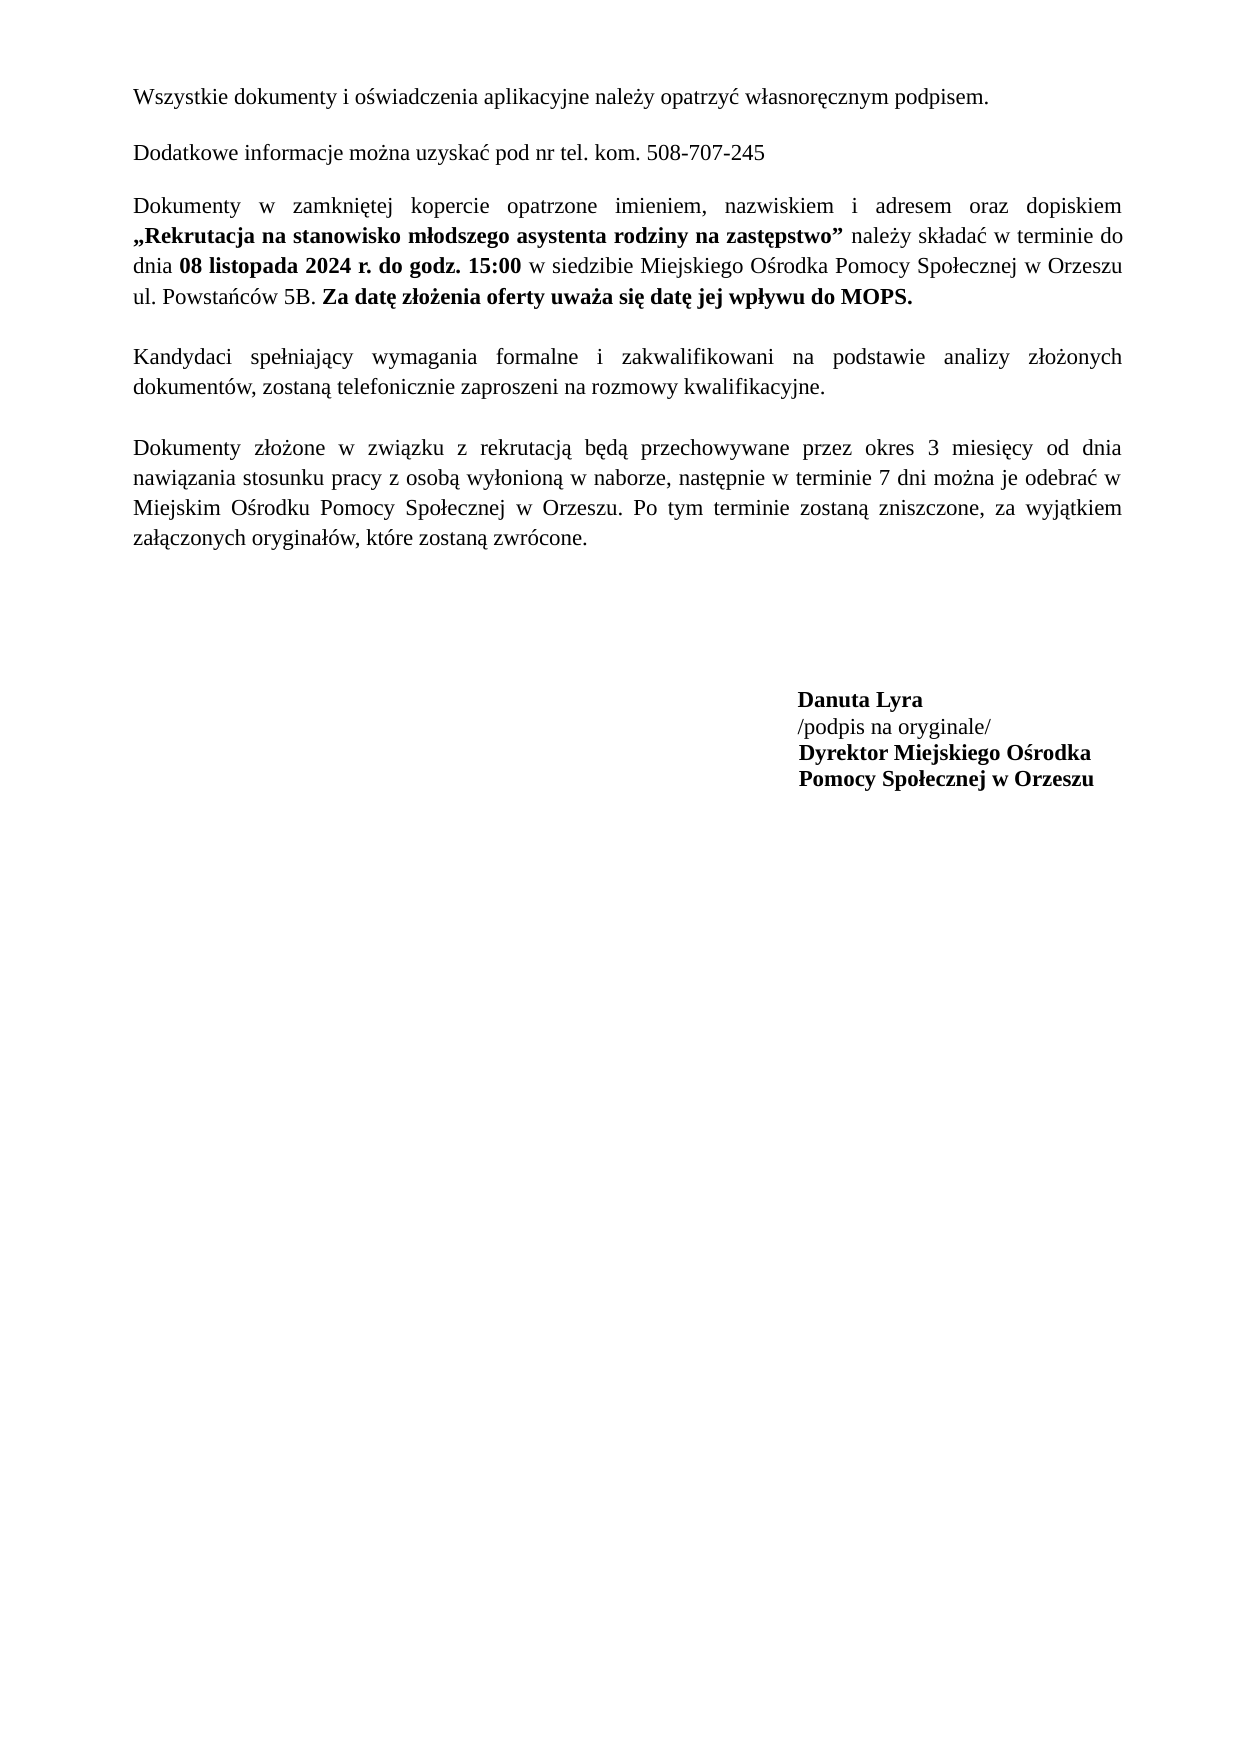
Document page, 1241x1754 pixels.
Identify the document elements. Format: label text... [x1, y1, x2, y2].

text Danuta Lyra [133, 686, 1123, 713]
text Kandydaci spełniający wymagania formalne i zakwalifikowani na podstawie analizy złożonych dokumentów, zostaną telefonicznie zaproszeni na rozmowy kwalifikacyjne. [133, 343, 1123, 400]
text Dodatkowe informacje można uzyskać pod nr tel. kom. 508-707-245 [133, 139, 1123, 166]
text Dyrektor Miejskiego Ośrodka Pomocy Społecznej w Orzeszu [133, 739, 1123, 792]
text Dokumenty w zamkniętej kopercie opatrzone imieniem, nazwiskiem i adresem oraz dopiskiem „Rekrutacja na stanowisko młodszego asystenta rodziny na zastępstwo” należy składać w terminie do dnia 08 listopada 2024 r. do godz. 15:00 w siedzibie Miejskiego Ośrodka Pomocy Społecznej w Orzeszu ul. Powstańców 5B. Za datę złożenia oferty uważa się datę jej wpływu do MOPS. [133, 192, 1123, 309]
text /podpis na oryginale/ [133, 713, 1123, 739]
text Dokumenty złożone w związku z rekrutacją będą przechowywane przez okres 3 miesięcy od dnia nawiązania stosunku pracy z osobą wyłonioną w naborze, następnie w terminie 7 dni można je odebrać w Miejskim Ośrodku Pomocy Społecznej w Orzeszu. Po tym terminie zostaną zniszczone, za wyjątkiem załączonych oryginałów, które zostaną zwrócone. [133, 434, 1123, 551]
text Wszystkie dokumenty i oświadczenia aplikacyjne należy opatrzyć własnoręcznym podpisem. [133, 83, 1123, 109]
